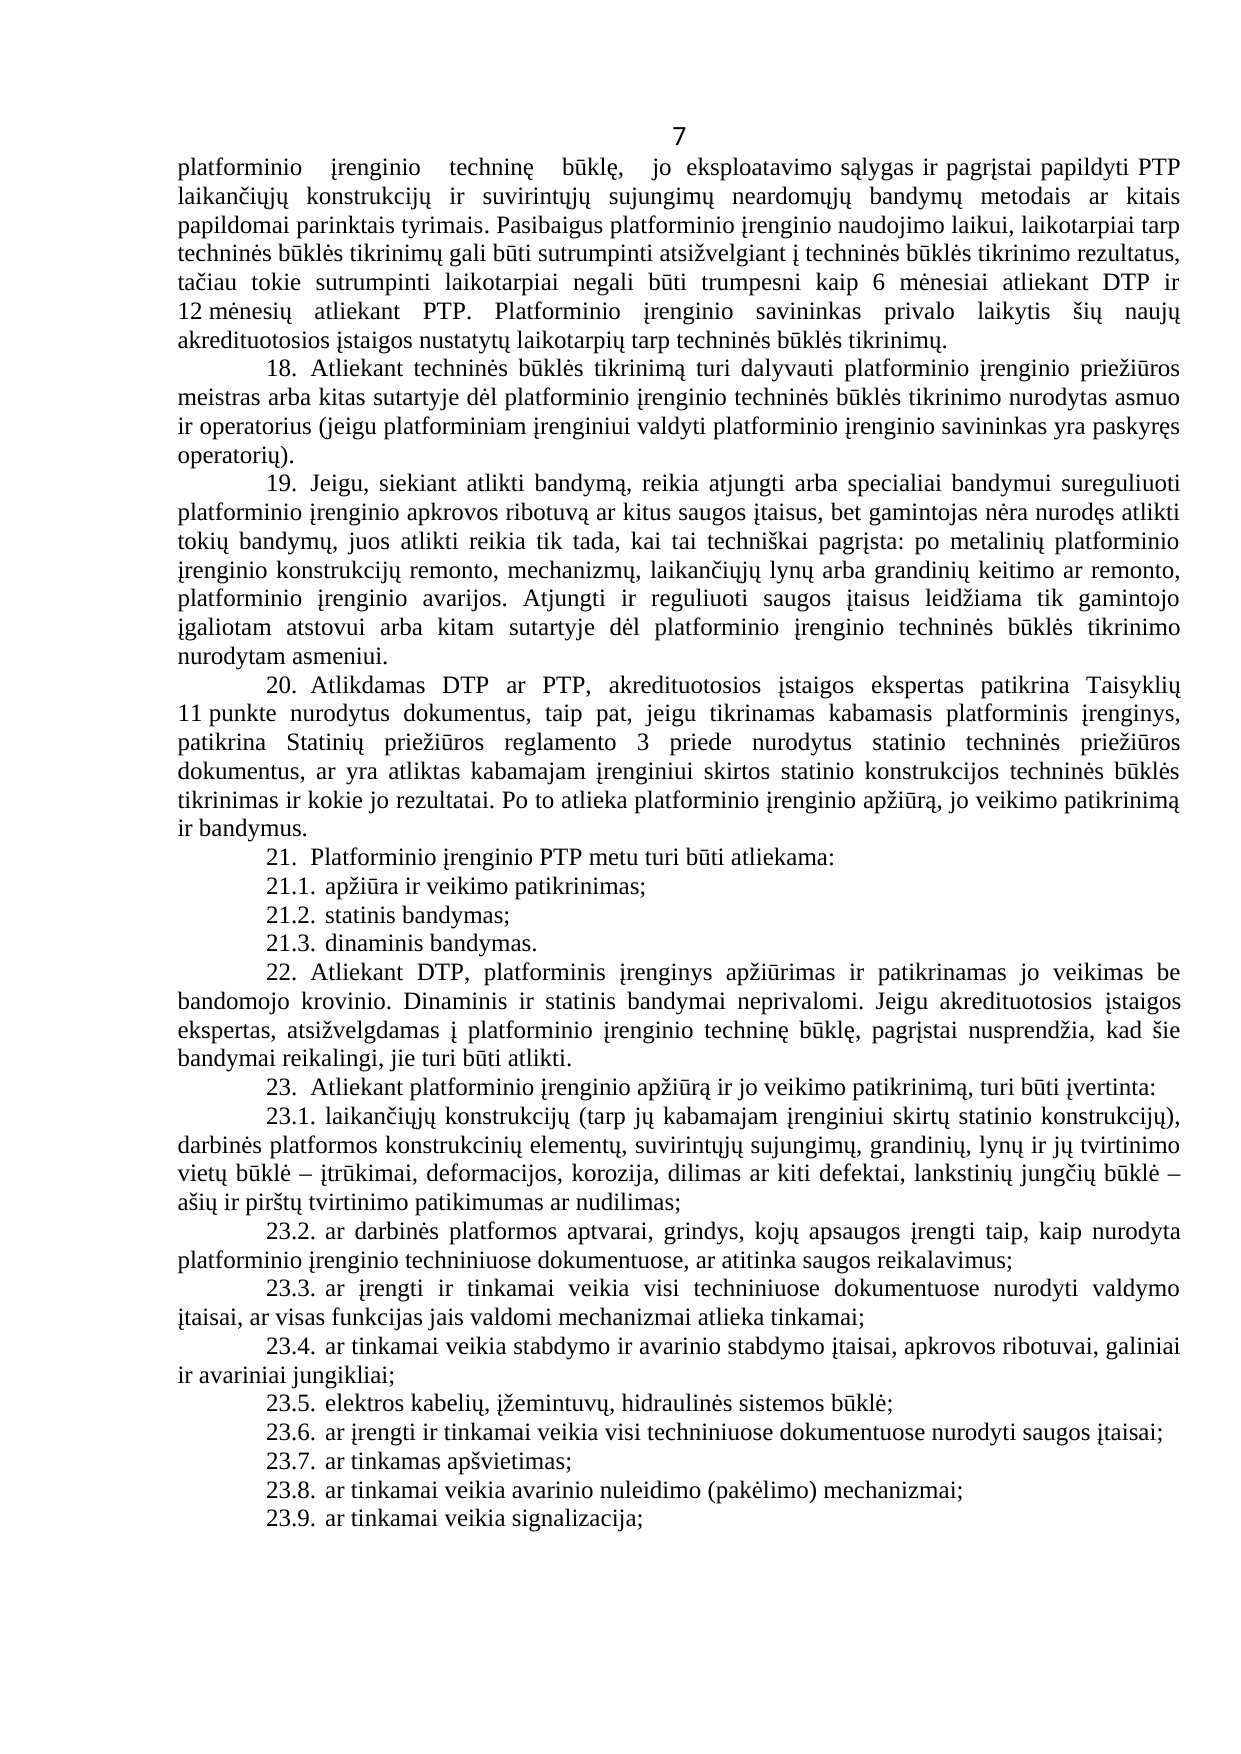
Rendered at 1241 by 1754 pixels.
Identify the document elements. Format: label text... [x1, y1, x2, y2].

text 23.2. ar darbinės platformos aptvarai, grindys, kojų apsaugos įrengti taip, kaip nurodyta platforminio įrenginio techniniuose dokumentuose, ar atitinka saugos reikalavimus; [177, 1216, 1181, 1273]
text 18. Atliekant techninės būklės tikrinimą turi dalyvauti platforminio įrenginio priežiūros meistras arba kitas sutartyje dėl platforminio įrenginio techninės būklės tikrinimo nurodytas asmuo ir operatorius (jeigu platforminiam įrenginiui valdyti platforminio įrenginio savininkas yra paskyręs operatorių). [177, 353, 1181, 468]
text 19. Jeigu, siekiant atlikti bandymą, reikia atjungti arba specialiai bandymui sureguliuoti platforminio įrenginio apkrovos ribotuvą ar kitus saugos įtaisus, bet gamintojas nėra nurodęs atlikti tokių bandymų, juos atlikti reikia tik tada, kai tai techniškai pagrįsta: po metalinių platforminio įrenginio konstrukcijų remonto, mechanizmų, laikančiųjų lynų arba grandinių keitimo ar remonto, platforminio įrenginio avarijos. Atjungti ir reguliuoti saugos įtaisus leidžiama tik gamintojo įgaliotam atstovui arba kitam sutartyje dėl platforminio įrenginio techninės būklės tikrinimo nurodytam asmeniui. [177, 468, 1181, 670]
text 22. Atliekant DTP, platforminis įrenginys apžiūrimas ir patikrinamas jo veikimas be bandomojo krovinio. Dinaminis ir statinis bandymai neprivalomi. Jeigu akredituotosios įstaigos ekspertas, atsižvelgdamas į platforminio įrenginio techninę būklę, pagrįstai nusprendžia, kad šie bandymai reikalingi, jie turi būti atlikti. [177, 957, 1181, 1072]
text 23.9. ar tinkamai veikia signalizacija; [177, 1503, 1181, 1532]
text 23. Atliekant platforminio įrenginio apžiūrą ir jo veikimo patikrinimą, turi būti įvertinta: [177, 1072, 1181, 1101]
text 23.1. laikančiųjų konstrukcijų (tarp jų kabamajam įrenginiui skirtų statinio konstrukcijų), darbinės platformos konstrukcinių elementų, suvirintųjų sujungimų, grandinių, lynų ir jų tvirtinimo vietų būklė – įtrūkimai, deformacijos, korozija, dilimas ar kiti defektai, lankstinių jungčių būklė – ašių ir pirštų tvirtinimo patikimumas ar nudilimas; [177, 1101, 1181, 1216]
text platforminio įrenginio techninę būklę, jo eksploatavimo sąlygas ir pagrįstai papildyti PTP laikančiųjų konstrukcijų ir suvirintųjų sujungimų neardomųjų bandymų metodais ar kitais papildomai parinktais tyrimais. Pasibaigus platforminio įrenginio naudojimo laikui, laikotarpiai tarp techninės būklės tikrinimų gali būti sutrumpinti atsižvelgiant į techninės būklės tikrinimo rezultatus, tačiau tokie sutrumpinti laikotarpiai negali būti trumpesni kaip 6 mėnesiai atliekant DTP ir 12 mėnesių atliekant PTP. Platforminio įrenginio savininkas privalo laikytis šių naujų akredituotosios įstaigos nustatytų laikotarpių tarp techninės būklės tikrinimų. [177, 152, 1181, 353]
text 23.6. ar įrengti ir tinkamai veikia visi techniniuose dokumentuose nurodyti saugos įtaisai; [177, 1417, 1181, 1446]
text 21.2. statinis bandymas; [177, 900, 1181, 928]
text 23.5. elektros kabelių, įžemintuvų, hidraulinės sistemos būklė; [177, 1388, 1181, 1417]
text 23.7. ar tinkamas apšvietimas; [177, 1446, 1181, 1475]
text 23.8. ar tinkamai veikia avarinio nuleidimo (pakėlimo) mechanizmai; [177, 1475, 1181, 1503]
text 20. Atlikdamas DTP ar PTP, akredituotosios įstaigos ekspertas patikrina Taisyklių 11 punkte nurodytus dokumentus, taip pat, jeigu tikrinamas kabamasis platforminis įrenginys, patikrina Statinių priežiūros reglamento 3 priede nurodytus statinio techninės priežiūros dokumentus, ar yra atliktas kabamajam įrenginiui skirtos statinio konstrukcijos techninės būklės tikrinimas ir kokie jo rezultatai. Po to atlieka platforminio įrenginio apžiūrą, jo veikimo patikrinimą ir bandymus. [177, 670, 1181, 842]
text 21.3. dinaminis bandymas. [177, 928, 1181, 957]
text 23.4. ar tinkamai veikia stabdymo ir avarinio stabdymo įtaisai, apkrovos ribotuvai, galiniai ir avariniai jungikliai; [177, 1331, 1181, 1388]
text 21. Platforminio įrenginio PTP metu turi būti atliekama: [177, 842, 1181, 871]
text 21.1. apžiūra ir veikimo patikrinimas; [177, 871, 1181, 900]
text 23.3. ar įrengti ir tinkamai veikia visi techniniuose dokumentuose nurodyti valdymo įtaisai, ar visas funkcijas jais valdomi mechanizmai atlieka tinkamai; [177, 1273, 1181, 1331]
